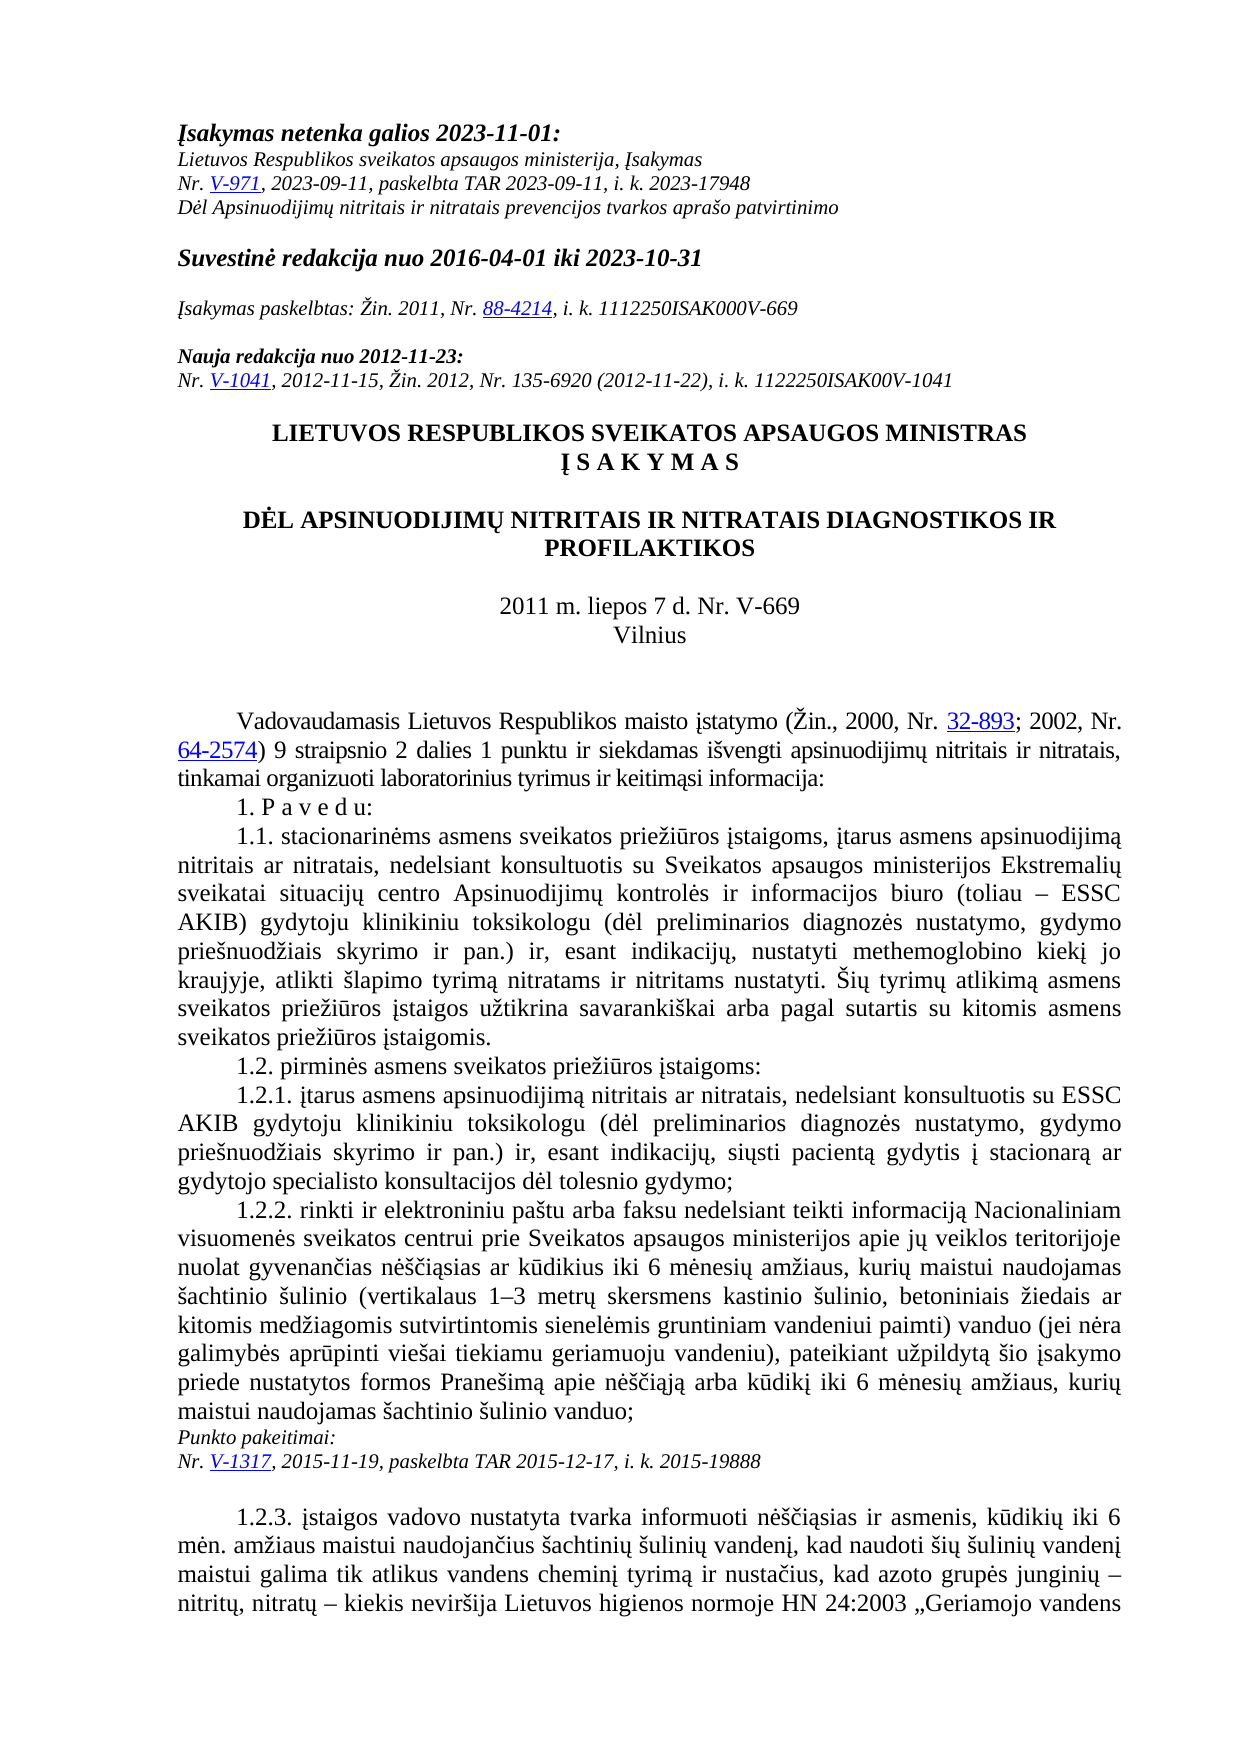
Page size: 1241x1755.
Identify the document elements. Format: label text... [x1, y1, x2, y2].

text Nr. V-1317, 2015-11-19, paskelbta TAR 2015-12-17, i. k. 2015-19888 [177, 1449, 1122, 1473]
text 1.1. stacionarinėms asmens sveikatos priežiūros įstaigoms, įtarus asmens apsinuodijimą nitritais ar nitratais, nedelsiant konsultuotis su Sveikatos apsaugos ministerijos Ekstremalių sveikatai situacijų centro Apsinuodijimų kontrolės ir informacijos biuro (toliau – ESSC AKIB) gydytoju klinikiniu toksikologu (dėl preliminarios diagnozės nustatymo, gydymo priešnuodžiais skyrimo ir pan.) ir, esant indikacijų, nustatyti methemoglobino kiekį jo kraujyje, atlikti šlapimo tyrimą nitratams ir nitritams nustatyti. Šių tyrimų atlikimą asmens sveikatos priežiūros įstaigos užtikrina savarankiškai arba pagal sutartis su kitomis asmens sveikatos priežiūros įstaigomis. [177, 821, 1122, 1051]
text 1.2.2. rinkti ir elektroniniu paštu arba faksu nedelsiant teikti informaciją Nacionaliniam visuomenės sveikatos centrui prie Sveikatos apsaugos ministerijos apie jų veiklos teritorijoje nuolat gyvenančias nėščiąsias ar kūdikius iki 6 mėnesių amžiaus, kurių maistui naudojamas šachtinio šulinio (vertikalaus 1–3 metrų skersmens kastinio šulinio, betoniniais žiedais ar kitomis medžiagomis sutvirtintomis sienelėmis gruntiniam vandeniui paimti) vanduo (jei nėra galimybės aprūpinti viešai tiekiamu geriamuoju vandeniu), pateikiant užpildytą šio įsakymo priede nustatytos formos Pranešimą apie nėščiąją arba kūdikį iki 6 mėnesių amžiaus, kurių maistui naudojamas šachtinio šulinio vanduo; [177, 1195, 1122, 1425]
text 1.2. pirminės asmens sveikatos priežiūros įstaigoms: [177, 1051, 1122, 1080]
text Suvestinė redakcija nuo 2016-04-01 iki 2023-10-31 [177, 243, 1122, 272]
text LIETUVOS RESPUBLIKOS SVEIKATOS APSAUGOS MINISTRAS [177, 418, 1122, 447]
text Vilnius [177, 620, 1122, 648]
text 2011 m. liepos 7 d. Nr. V-669 [177, 591, 1122, 620]
text Lietuvos Respublikos sveikatos apsaugos ministerija, Įsakymas [177, 147, 1122, 171]
text Dėl Apsinuodijimų nitritais ir nitratais prevencijos tvarkos aprašo patvirtinimo [177, 195, 1122, 219]
text 1.2.3. įstaigos vadovo nustatyta tvarka informuoti nėščiąsias ir asmenis, kūdikių iki 6 mėn. amžiaus maistui naudojančius šachtinių šulinių vandenį, kad naudoti šių šulinių vandenį maistui galima tik atlikus vandens cheminį tyrimą ir nustačius, kad azoto grupės junginių – nitritų, nitratų – kiekis neviršija Lietuvos higienos normoje HN 24:2003 „Geriamojo vandens [177, 1502, 1122, 1617]
text Įsakymas paskelbtas: Žin. 2011, Nr. 88-4214, i. k. 1112250ISAK000V-669 [177, 296, 1122, 320]
text 1. P a v e d u: [177, 792, 1122, 821]
text Punkto pakeitimai: [177, 1425, 1122, 1449]
text Nr. V-971, 2023-09-11, paskelbta TAR 2023-09-11, i. k. 2023-17948 [177, 171, 1122, 195]
text ĮSAKYMAS [177, 447, 1122, 476]
text Įsakymas netenka galios 2023-11-01: [177, 118, 1122, 147]
text Vadovaudamasis Lietuvos Respublikos maisto įstatymo (Žin., 2000, Nr. 32-893; 2002, Nr. 64-2574) 9 straipsnio 2 dalies 1 punktu ir siekdamas išvengti apsinuodijimų nitritais ir nitratais, tinkamai organizuoti laboratorinius tyrimus ir keitimąsi informacija: [177, 706, 1122, 792]
text Nauja redakcija nuo 2012-11-23: [177, 344, 1122, 368]
text 1.2.1. įtarus asmens apsinuodijimą nitritais ar nitratais, nedelsiant konsultuotis su ESSC AKIB gydytoju klinikiniu toksikologu (dėl preliminarios diagnozės nustatymo, gydymo priešnuodžiais skyrimo ir pan.) ir, esant indikacijų, siųsti pacientą gydytis į stacionarą ar gydytojo specialisto konsultacijos dėl tolesnio gydymo; [177, 1080, 1122, 1195]
text dėl APSINUODIJIMŲ NITRITAIS IR NITRATAIS DIAGNOSTIKOS IR PROFILAKTIKOS [177, 505, 1122, 562]
text Nr. V-1041, 2012-11-15, Žin. 2012, Nr. 135-6920 (2012-11-22), i. k. 1122250ISAK00V-1041 [177, 368, 1122, 392]
